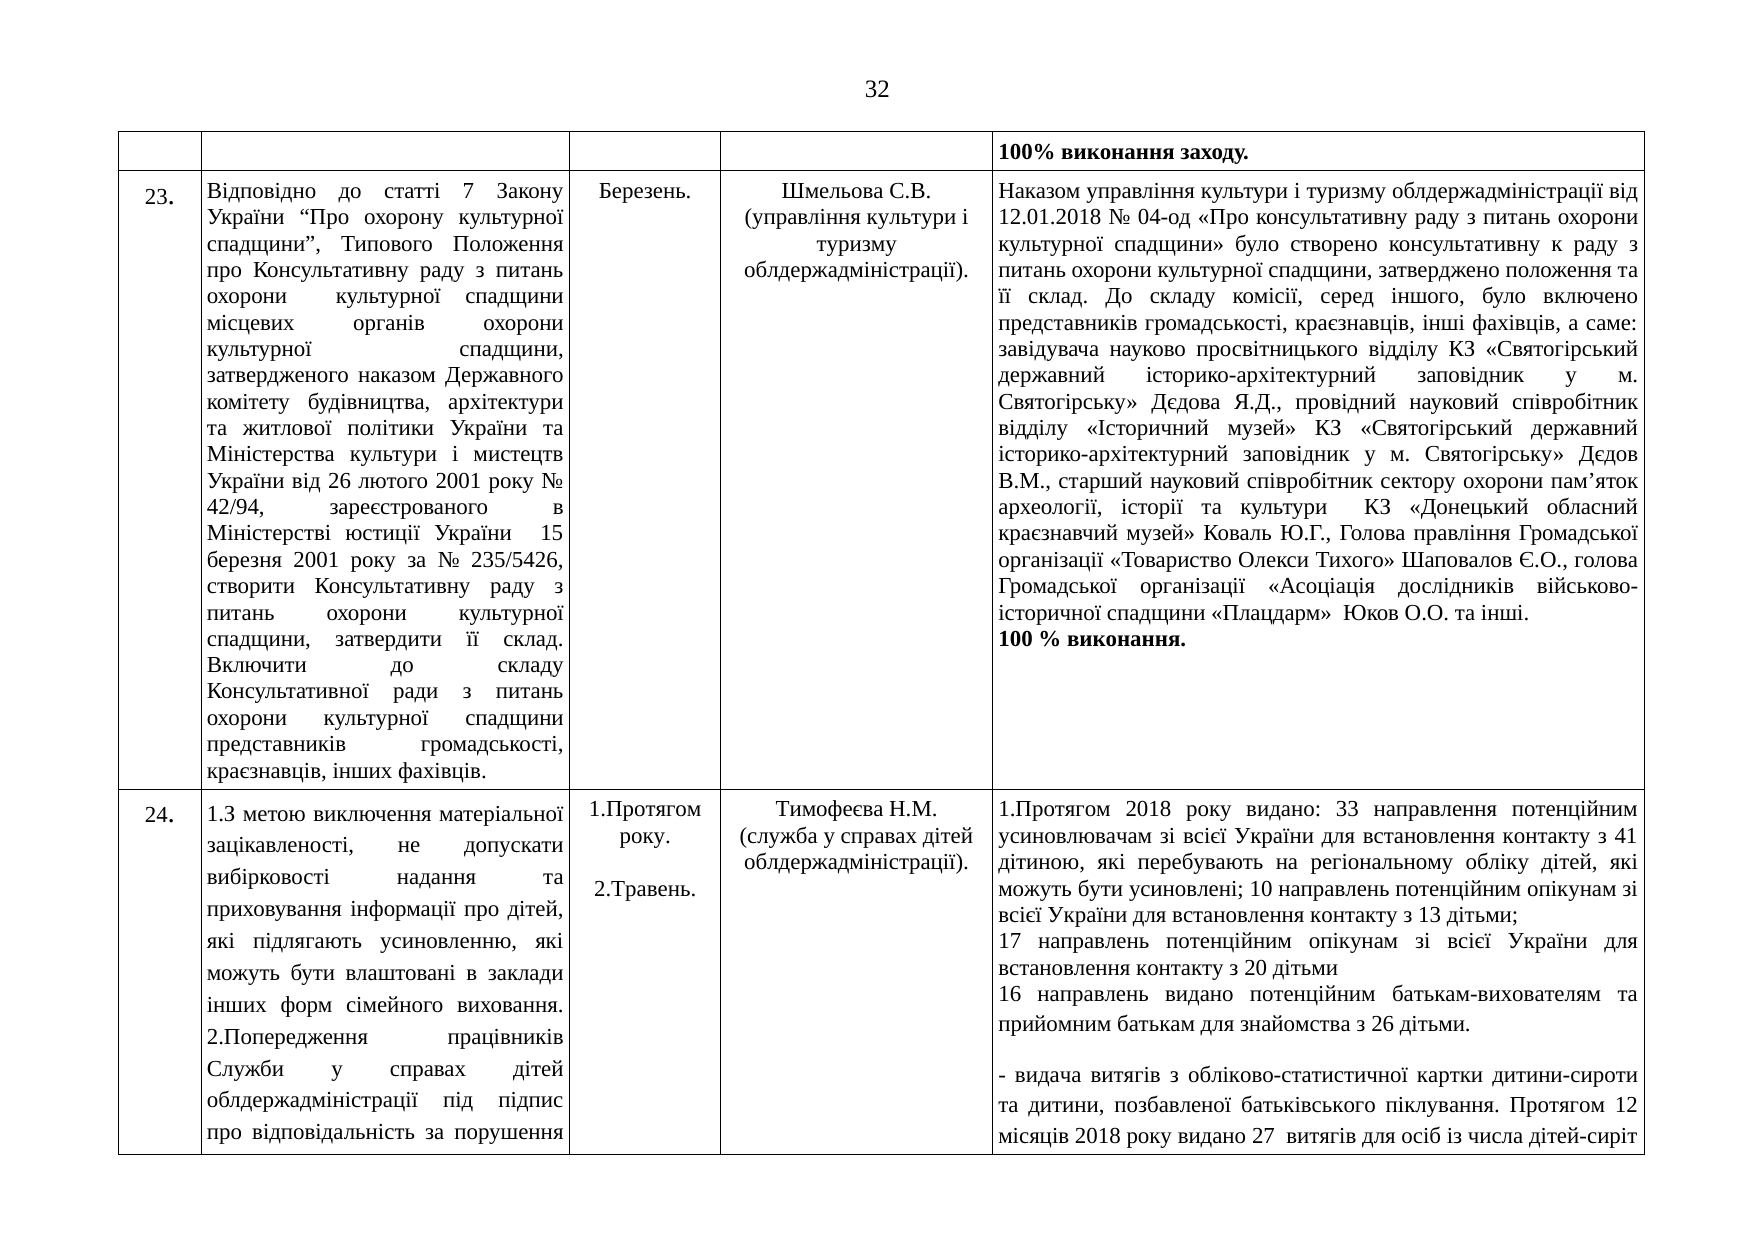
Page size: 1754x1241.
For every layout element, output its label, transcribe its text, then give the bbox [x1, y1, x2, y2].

table_cell 23. [119, 171, 201, 789]
table_cell [119, 132, 201, 170]
table_cell Березень. [570, 171, 720, 789]
table_cell Шмельова С.В. (управління культури і туризму облдержадміністрації). [721, 171, 992, 789]
table_cell 24. [119, 790, 201, 1154]
table_cell 100% виконання заходу. [993, 132, 1644, 170]
table_cell 1.Протягом року. 2.Травень. [570, 790, 720, 1154]
table_cell 1.Протягом 2018 року видано: 33 направлення потенційним усиновлювачам зі всієї України для встановлення контакту з 41 дітиною, які перебувають на регіональному обліку дітей, які можуть бути усиновлені; 10 направлень потенційним опікунам зі всієї України для встановлення контакту з 13 дітьми; 17 направлень потенційним опікунам зі всієї України для встановлення контакту з 20 дітьми 16 направлень видано потенційним батькам-вихователям та прийомним батькам для знайомства з 26 дітьми. - видача витягів з обліково-статистичної картки дитини-сироти та дитини, позбавленої батьківського піклування. Протягом 12 місяців 2018 року видано 27 витягів для осіб із числа дітей-сиріт [993, 790, 1644, 1154]
table_cell Наказом управління культури і туризму облдержадміністрації від 12.01.2018 № 04-од «Про консультативну раду з питань охорони культурної спадщини» було створено консультативну к раду з питань охорони культурної спадщини, затверджено положення та її склад. До складу комісії, серед іншого, було включено представників громадськості, краєзнавців, інші фахівців, а саме: завідувача науково просвітницького відділу КЗ «Святогірський державний історико-архітектурний заповідник у м. Святогірську» Дєдова Я.Д., провідний науковий співробітник відділу «Історичний музей» КЗ «Святогірський державний історико-архітектурний заповідник у м. Святогірську» Дєдов В.М., старший науковий співробітник сектору охорони пам’яток археології, історії та культури КЗ «Донецький обласний краєзнавчий музей» Коваль Ю.Г., Голова правління Громадської організації «Товариство Олекси Тихого» Шаповалов Є.О., голова Громадської організації «Асоціація дослідників військово-історичної спадщини «Плацдарм» Юков О.О. та інші. 100 % виконання. [993, 171, 1644, 789]
table_cell [1645, 170, 1662, 789]
table_cell [721, 132, 992, 170]
table_cell [570, 132, 720, 170]
table_cell Відповідно до статті 7 Закону України “Про охорону культурної спадщини”, Типового Положення про Консультативну раду з питань охорони культурної спадщини місцевих органів охорони культурної спадщини, затвердженого наказом Державного комітету будівництва, архітектури та житлової політики України та Міністерства культури і мистецтв України від 26 лютого 2001 року № 42/94, зареєстрованого в Міністерстві юстиції України 15 березня 2001 року за № 235/5426, створити Консультативну раду з питань охорони культурної спадщини, затвердити її склад. Включити до складу Консультативної ради з питань охорони культурної спадщини представників громадськості, краєзнавців, інших фахівців. [202, 171, 569, 789]
table_cell Тимофеєва Н.М. (служба у справах дітей облдержадміністрації). [721, 790, 992, 1154]
table_cell [1645, 131, 1662, 170]
table_cell [1662, 789, 1677, 1154]
table_cell [1662, 170, 1677, 789]
table_cell [1662, 131, 1677, 170]
table_cell [1645, 789, 1662, 1154]
table_cell 1.З метою виключення матеріальної зацікавленості, не допускати вибірковості надання та приховування інформації про дітей, які підлягають усиновленню, які можуть бути влаштовані в заклади інших форм сімейного виховання. 2.Попередження працівників Служби у справах дітей облдержадміністрації під підпис про відповідальність за порушення [202, 790, 569, 1154]
